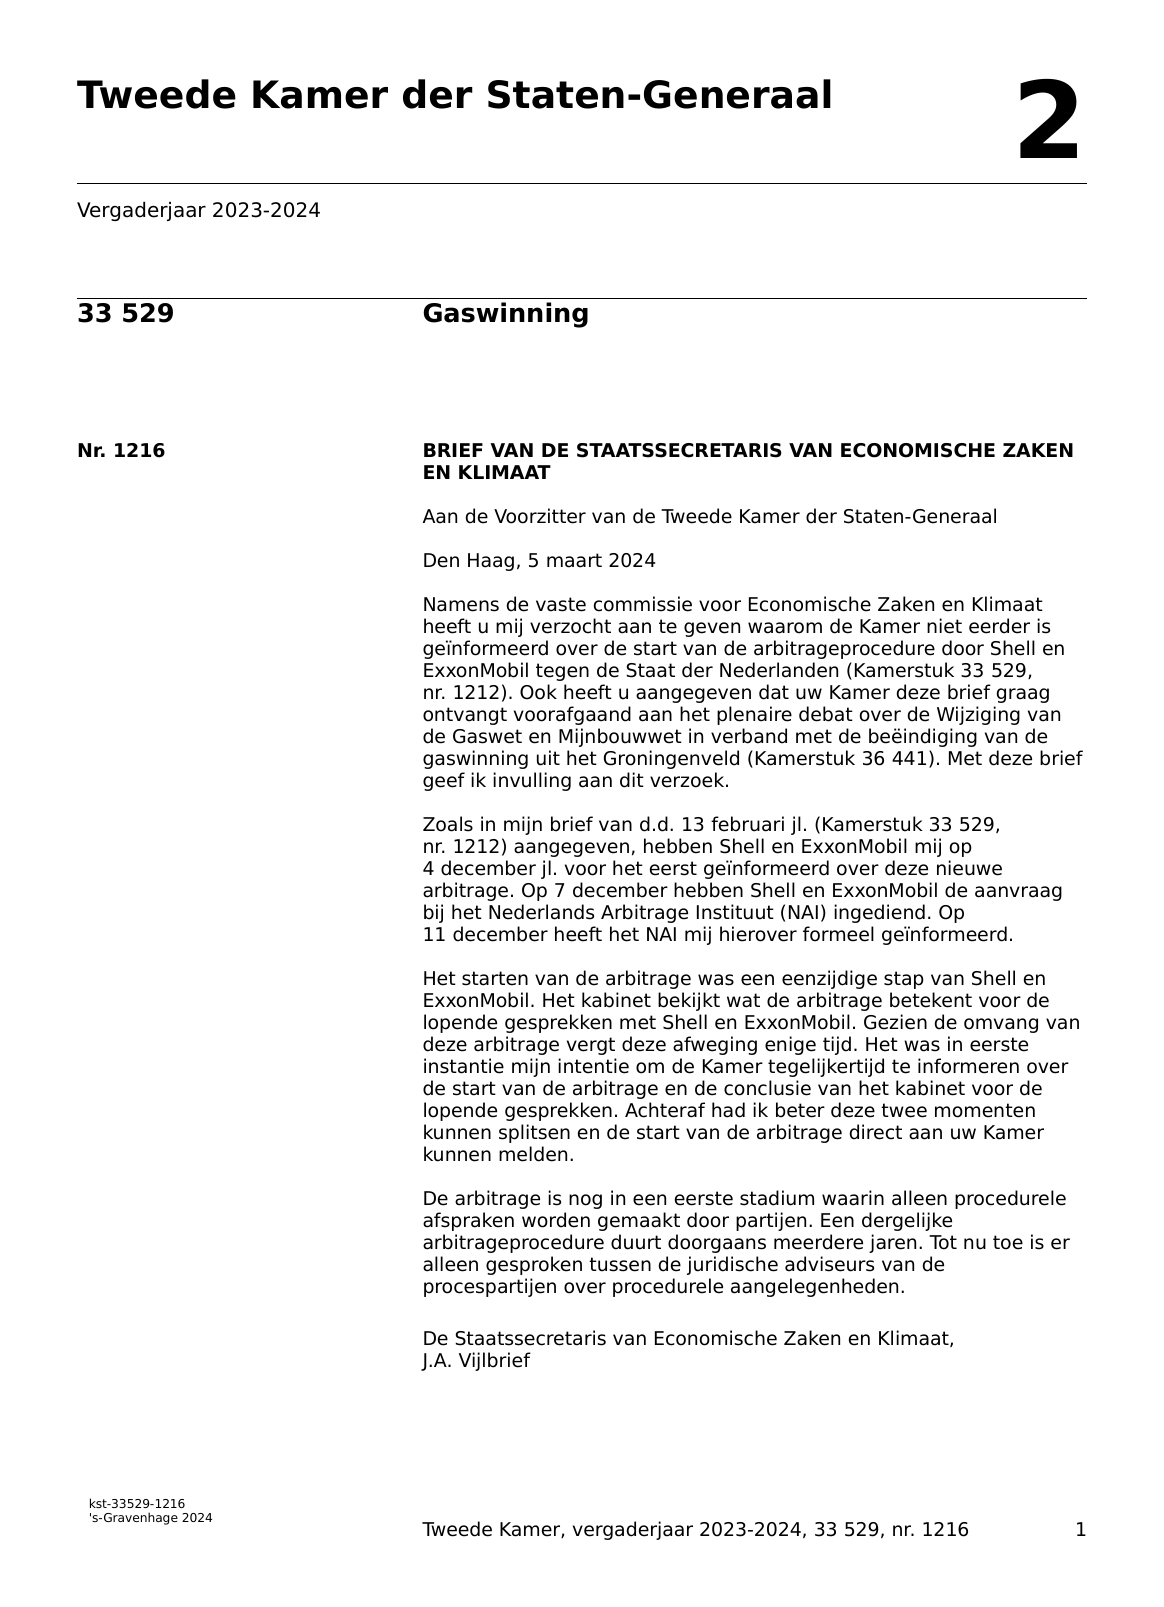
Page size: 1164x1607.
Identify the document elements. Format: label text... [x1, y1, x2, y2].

table_header Tweede Kamer der Staten-Generaal [77, 59, 886, 183]
text Namens de vaste commissie voor Economische Zaken en Klimaat heeft u mij verzocht aan te geven waarom de Kamer niet eerder is geïnformeerd over de start van de arbitrageprocedure door Shell en ExxonMobil tegen de Staat der Nederlanden (Kamerstuk 33 529, nr. 1212). Ook heeft u aangegeven dat uw Kamer deze brief graag ontvangt voorafgaand aan het plenaire debat over de Wijziging van de Gaswet en Mijnbouwwet in verband met de beëindiging van de gaswinning uit het Groningenveld (Kamerstuk 36 441). Met deze brief geef ik invulling aan dit verzoek. [422, 594, 1087, 792]
subtitle 33 529 Gaswinning [77, 299, 1087, 329]
text 's-Gravenhage 2024 [88, 1511, 323, 1525]
table_cell Vergaderjaar 2023-2024 [77, 184, 1087, 298]
text Den Haag, 5 maart 2024 [422, 550, 1087, 572]
text Aan de Voorzitter van de Tweede Kamer der Staten-Generaal [422, 506, 1087, 528]
subtitle Nr. 1216 BRIEF VAN DE STAATSSECRETARIS VAN ECONOMISCHE ZAKEN EN KLIMAAT [77, 440, 1087, 484]
text De Staatssecretaris van Economische Zaken en Klimaat, J.A. Vijlbrief [422, 1328, 1087, 1372]
table_header 2 [886, 59, 1087, 183]
text Het starten van de arbitrage was een eenzijdige stap van Shell en ExxonMobil. Het kabinet bekijkt wat de arbitrage betekent voor de lopende gesprekken met Shell en ExxonMobil. Gezien de omvang van deze arbitrage vergt deze afweging enige tijd. Het was in eerste instantie mijn intentie om de Kamer tegelijkertijd te informeren over de start van de arbitrage en de conclusie van het kabinet voor de lopende gesprekken. Achteraf had ik beter deze twee momenten kunnen splitsen en de start van de arbitrage direct aan uw Kamer kunnen melden. [422, 968, 1087, 1166]
text kst-33529-1216 [88, 1497, 323, 1511]
text De arbitrage is nog in een eerste stadium waarin alleen procedurele afspraken worden gemaakt door partijen. Een dergelijke arbitrageprocedure duurt doorgaans meerdere jaren. Tot nu toe is er alleen gesproken tussen de juridische adviseurs van de procespartijen over procedurele aangelegenheden. [422, 1188, 1087, 1298]
text Zoals in mijn brief van d.d. 13 februari jl. (Kamerstuk 33 529, nr. 1212) aangegeven, hebben Shell en ExxonMobil mij op 4 december jl. voor het eerst geïnformeerd over deze nieuwe arbitrage. Op 7 december hebben Shell en ExxonMobil de aanvraag bij het Nederlands Arbitrage Instituut (NAI) ingediend. Op 11 december heeft het NAI mij hierover formeel geïnformeerd. [422, 814, 1087, 946]
